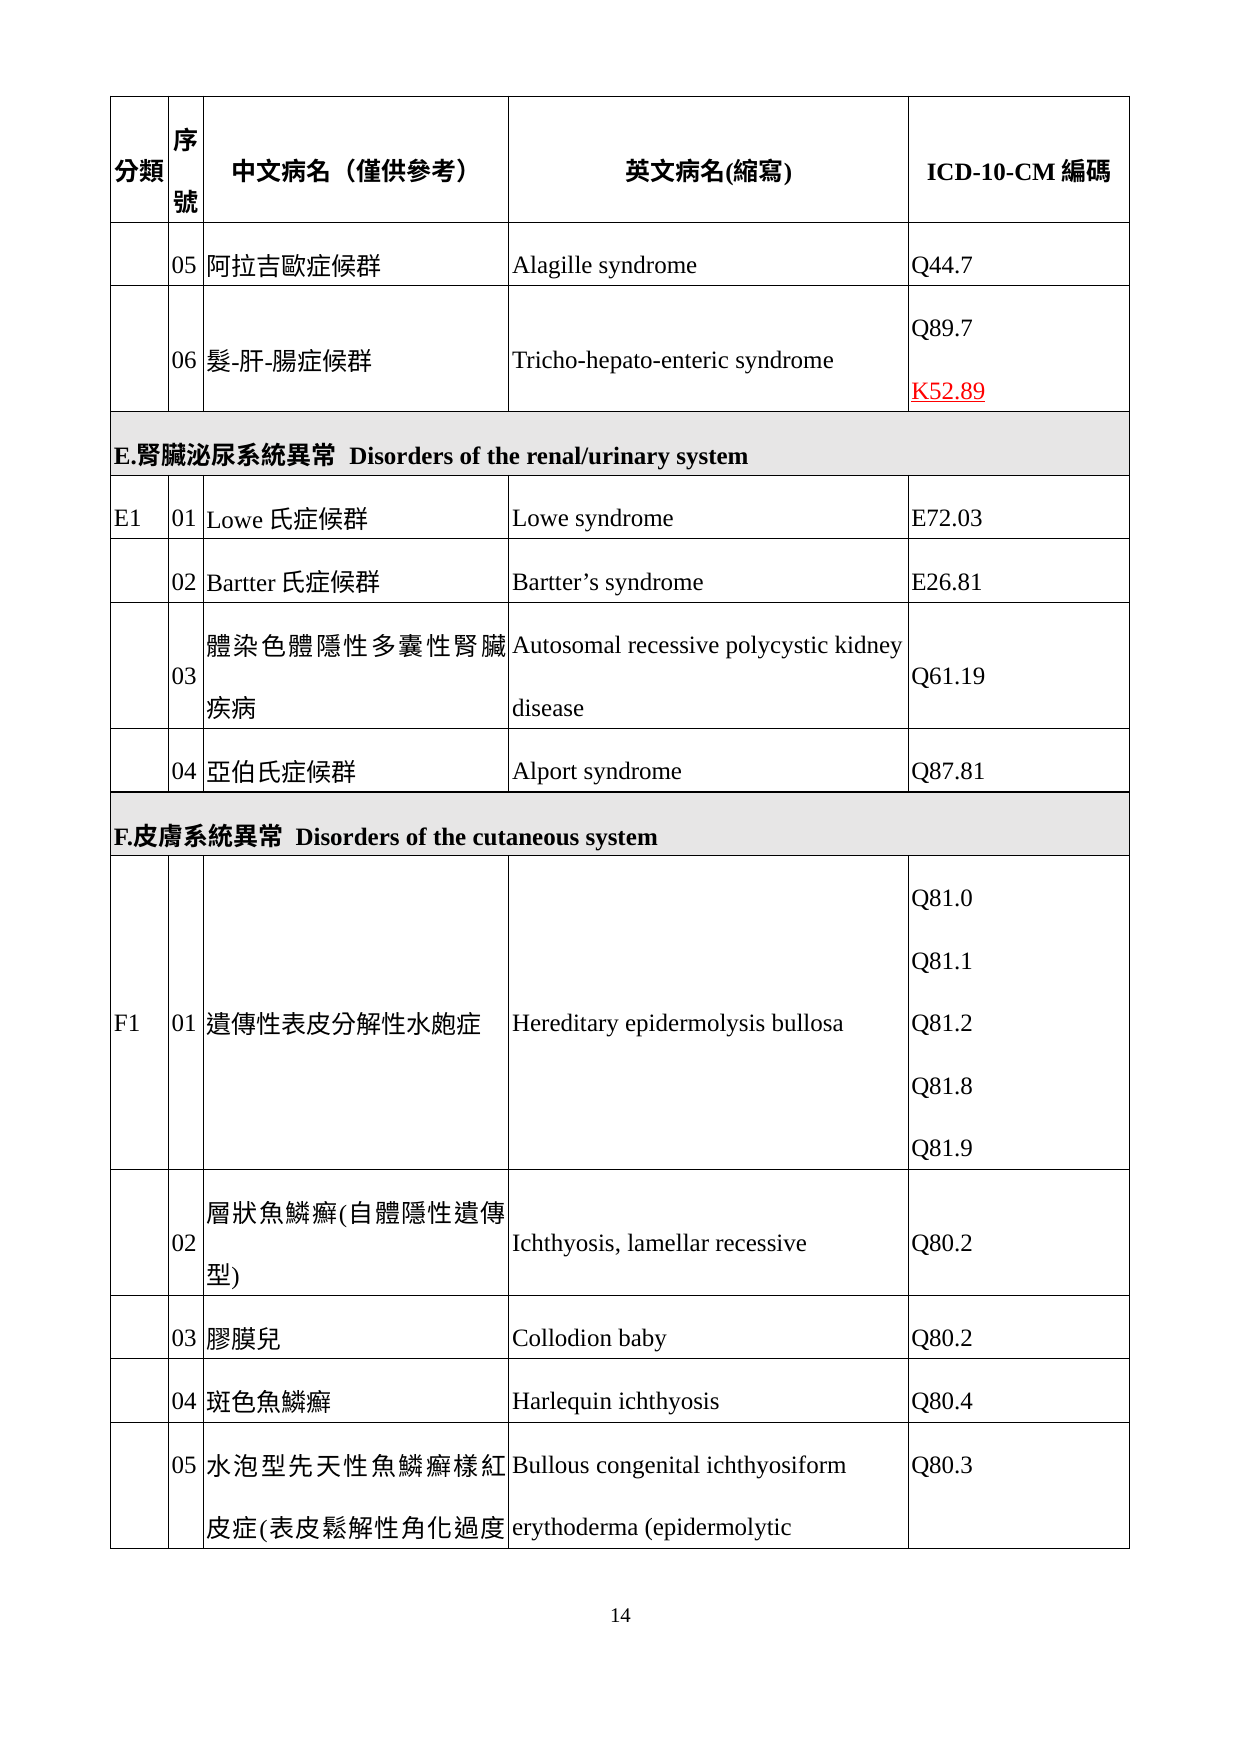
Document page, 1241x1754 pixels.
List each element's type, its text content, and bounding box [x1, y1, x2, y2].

table_cell Ichthyosis, lamellar recessive [509, 1170, 908, 1294]
table_cell [111, 1296, 168, 1358]
table_cell Q80.2 [909, 1170, 1129, 1294]
table_cell 體染色體隱性多囊性腎臟疾病 [204, 603, 508, 728]
table_cell [111, 539, 168, 602]
table_cell Lowe syndrome [509, 476, 908, 538]
table_cell 髮-肝-腸症候群 [204, 286, 508, 411]
table_cell 斑色魚鱗癬 [204, 1359, 508, 1422]
table_cell 02 [169, 539, 203, 602]
table_cell 06 [169, 286, 203, 411]
table_cell 水泡型先天性魚鱗癬樣紅皮症(表皮鬆解性角化過度 [204, 1423, 508, 1548]
table_cell Q81.0 Q81.1 Q81.2 Q81.8 Q81.9 [909, 856, 1129, 1168]
table_header 英文病名(縮寫) [509, 97, 908, 222]
table_cell Hereditary epidermolysis bullosa [509, 856, 908, 1168]
table_cell [111, 1170, 168, 1294]
table_cell 05 [169, 1423, 203, 1548]
table_cell Q80.2 [909, 1296, 1129, 1358]
table_cell Alport syndrome [509, 729, 908, 791]
table_cell 膠膜兒 [204, 1296, 508, 1358]
table_cell Harlequin ichthyosis [509, 1359, 908, 1422]
table_cell Q80.3 [909, 1423, 1129, 1548]
table_cell 層狀魚鱗癬(自體隱性遺傳型) [204, 1170, 508, 1294]
table_cell 01 [169, 476, 203, 538]
table_cell F1 [111, 856, 168, 1168]
table_cell Autosomal recessive polycystic kidney disease [509, 603, 908, 728]
table_cell 03 [169, 1296, 203, 1358]
table_cell Bartter氏症候群 [204, 539, 508, 602]
table_cell 04 [169, 1359, 203, 1422]
table_cell [111, 729, 168, 791]
table_cell 05 [169, 223, 203, 285]
table_cell Q87.81 [909, 729, 1129, 791]
table_cell Lowe氏症候群 [204, 476, 508, 538]
table_cell [111, 223, 168, 285]
table_cell [111, 603, 168, 728]
table_cell [111, 1423, 168, 1548]
table_cell 遺傳性表皮分解性水皰症 [204, 856, 508, 1168]
table_cell 01 [169, 856, 203, 1168]
table_cell Q80.4 [909, 1359, 1129, 1422]
table_cell F.皮膚系統異常 Disorders of the cutaneous system [111, 793, 1129, 855]
table_header 分類 [111, 97, 168, 222]
table_cell Q44.7 [909, 223, 1129, 285]
table_cell Tricho-hepato-enteric syndrome [509, 286, 908, 411]
table_cell Collodion baby [509, 1296, 908, 1358]
table_cell 亞伯氏症候群 [204, 729, 508, 791]
table_cell Bullous congenital ichthyosiform erythoderma (epidermolytic [509, 1423, 908, 1548]
table_cell 02 [169, 1170, 203, 1294]
table_cell E72.03 [909, 476, 1129, 538]
table_header 中文病名（僅供參考） [204, 97, 508, 222]
table_cell 03 [169, 603, 203, 728]
table_cell 阿拉吉歐症候群 [204, 223, 508, 285]
table_cell 04 [169, 729, 203, 791]
table_cell Alagille syndrome [509, 223, 908, 285]
table_cell Q61.19 [909, 603, 1129, 728]
table_header ICD-10-CM編碼 [909, 97, 1129, 222]
table_cell Bartter’s syndrome [509, 539, 908, 602]
table_cell E1 [111, 476, 168, 538]
table_cell [111, 286, 168, 411]
table_cell E26.81 [909, 539, 1129, 602]
table_cell E.腎臟泌尿系統異常 Disorders of the renal/urinary system [111, 412, 1129, 475]
table_cell Q89.7 K52.89 [909, 286, 1129, 411]
table_cell [111, 1359, 168, 1422]
table_header 序號 [169, 97, 203, 222]
